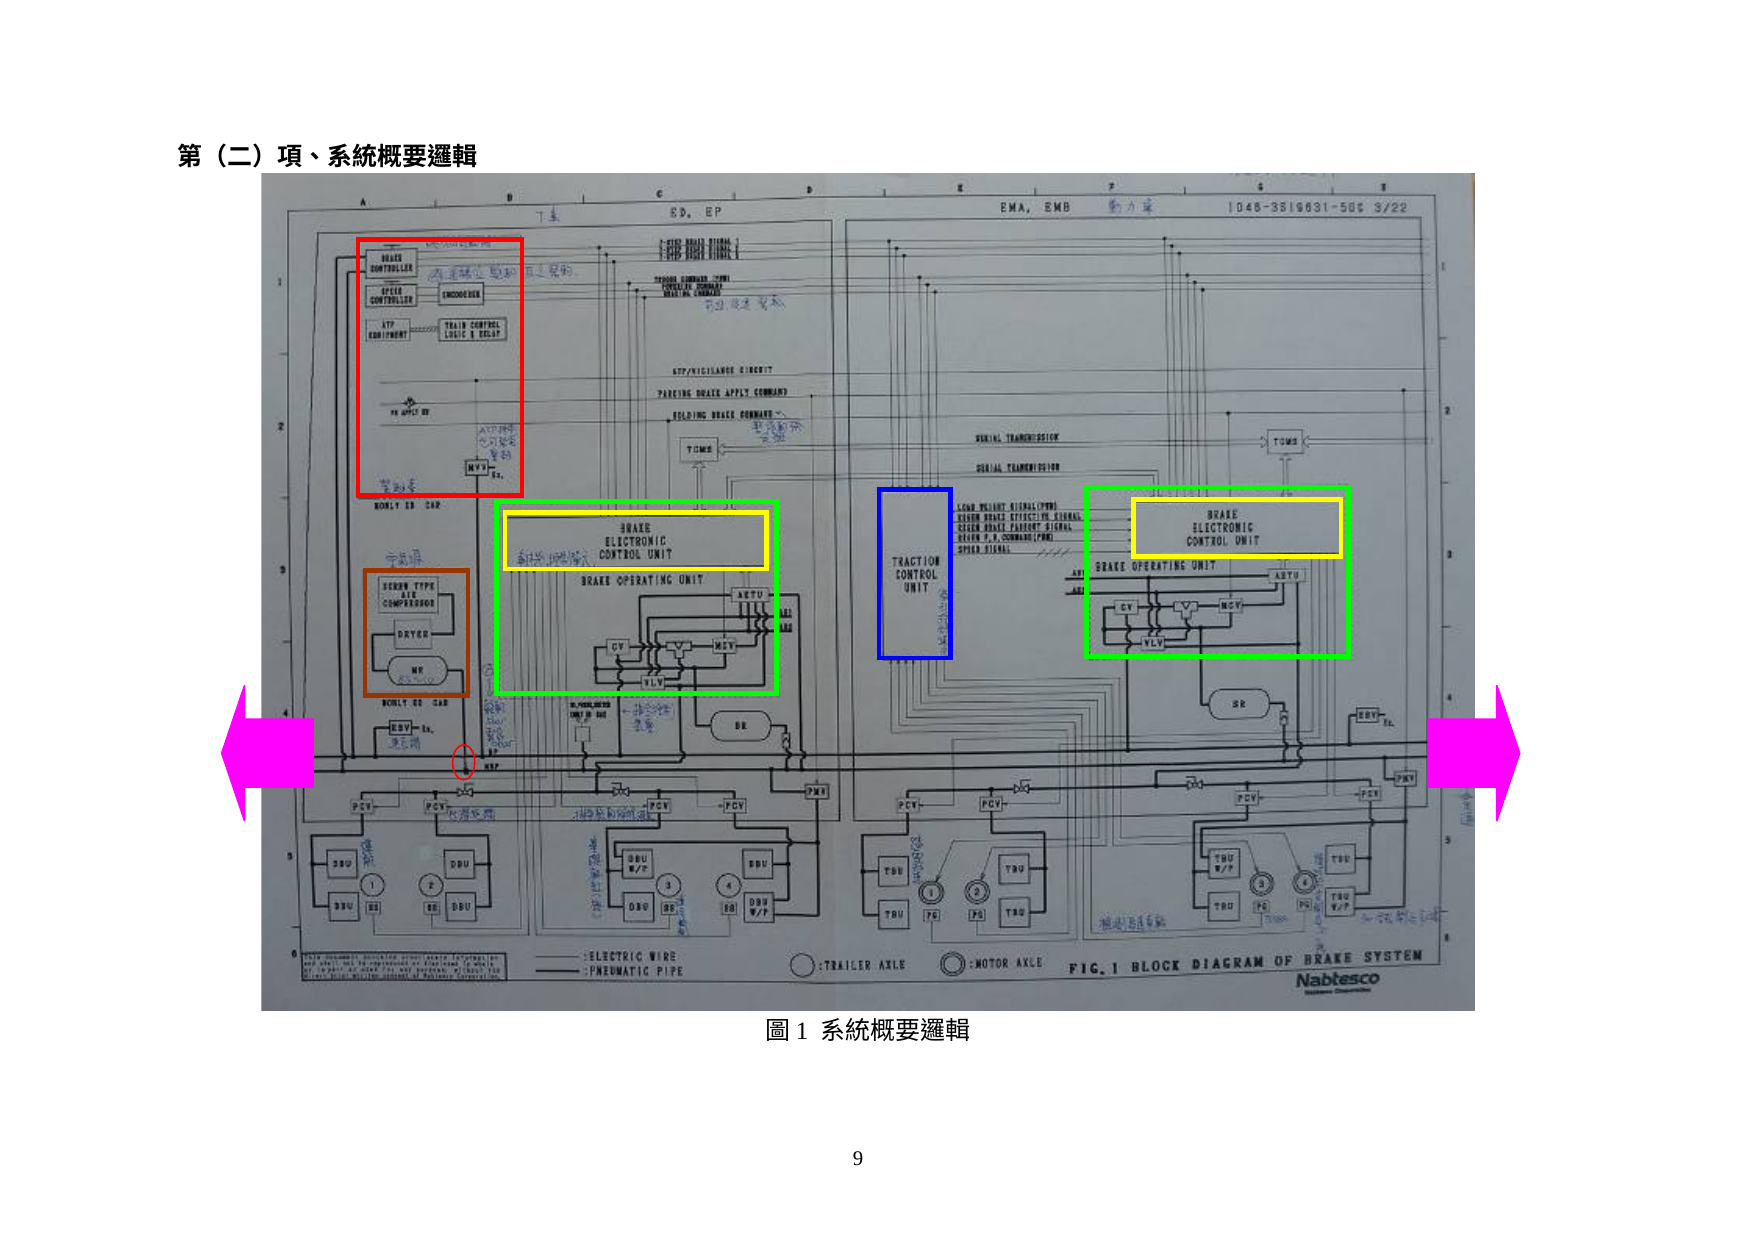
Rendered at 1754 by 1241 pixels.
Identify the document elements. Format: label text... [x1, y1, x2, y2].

text 圖1 系統概要邏輯 [89, 1010, 1648, 1046]
subtitle 系統概要邏輯 [177, 137, 1648, 173]
picture [261, 173, 1475, 1011]
